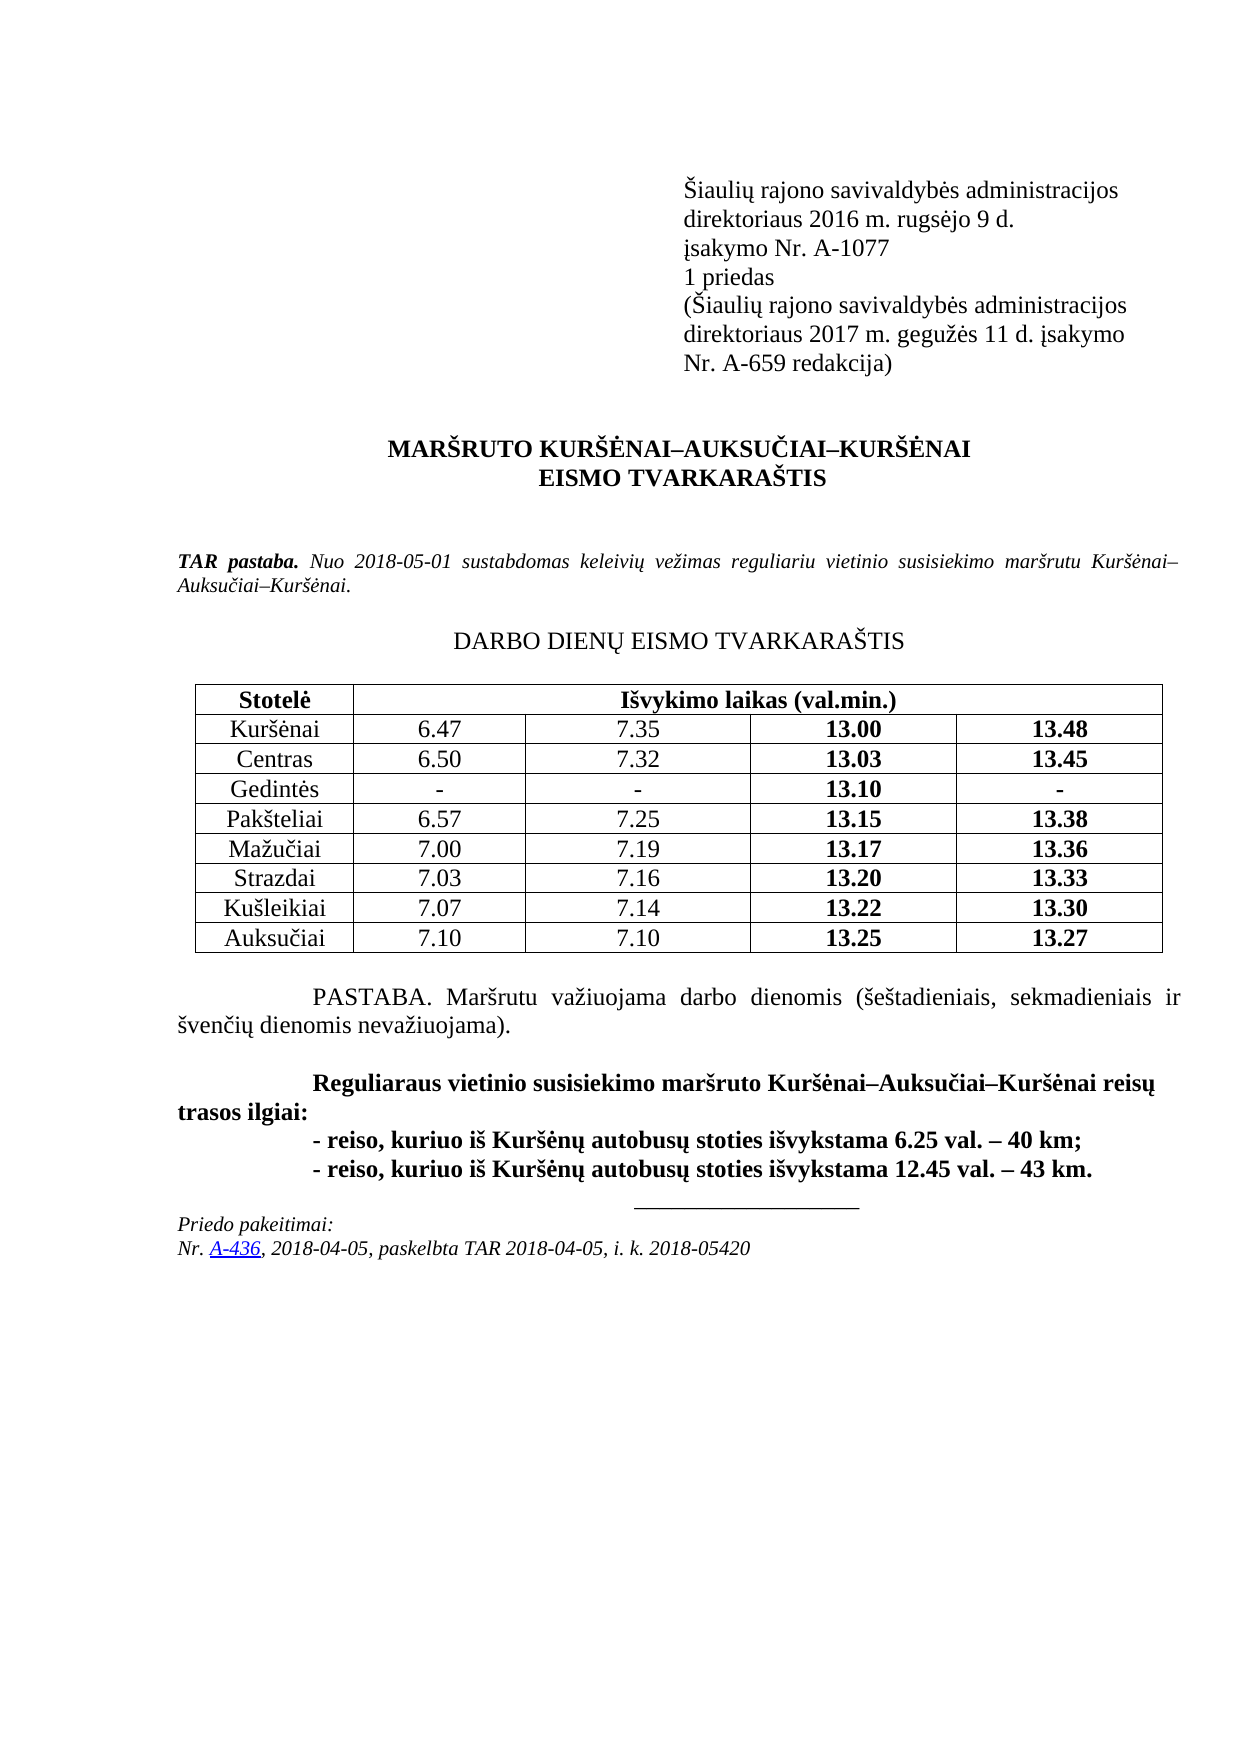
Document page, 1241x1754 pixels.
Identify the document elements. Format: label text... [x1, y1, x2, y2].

table_cell 6.47 [354, 715, 525, 743]
table_cell 7.07 [354, 893, 525, 922]
table_cell 6.50 [354, 744, 525, 773]
text __________________ [312, 1183, 1181, 1212]
table_cell 13.36 [957, 834, 1162, 862]
text - reiso, kuriuo iš Kuršėnų autobusų stoties išvykstama 12.45 val. – 43 km. [312, 1154, 1181, 1183]
table_cell 7.35 [526, 715, 750, 743]
table_cell 13.03 [751, 744, 956, 773]
table_cell 7.03 [354, 864, 525, 892]
table_cell Kuršėnai [196, 715, 353, 743]
table_cell 6.57 [354, 804, 525, 833]
table_cell Mažučiai [196, 834, 353, 862]
table_cell 7.14 [526, 893, 750, 922]
text MARŠRUTO KURŠĖNAI–AUKSUČIAI–KURŠĖNAI [177, 434, 1181, 463]
table_cell 13.38 [957, 804, 1162, 833]
text Priedo pakeitimai: [177, 1212, 1181, 1236]
table_cell 13.10 [751, 774, 956, 803]
text įsakymo Nr. A-1077 [683, 233, 1181, 262]
table_cell 13.15 [751, 804, 956, 833]
table_cell Strazdai [196, 864, 353, 892]
text DARBO DIENŲ EISMO TVARKARAŠTIS [177, 626, 1181, 655]
text Nr. A-436, 2018-04-05, paskelbta TAR 2018-04-05, i. k. 2018-05420 [177, 1236, 1181, 1260]
table_cell 7.19 [526, 834, 750, 862]
text - reiso, kuriuo iš Kuršėnų autobusų stoties išvykstama 6.25 val. – 40 km; [312, 1125, 1181, 1154]
table_cell 13.25 [751, 923, 956, 952]
table_cell Gedintės [196, 774, 353, 803]
table_cell 7.10 [354, 923, 525, 952]
text TAR pastaba. Nuo 2018-05-01 sustabdomas keleivių vežimas reguliariu vietinio susisiekimo maršrutu Kuršėnai–Auksučiai–Kuršėnai. [177, 549, 1181, 597]
table_cell 7.32 [526, 744, 750, 773]
text PASTABA. Maršrutu važiuojama darbo dienomis (šeštadieniais, sekmadieniais ir švenčių dienomis nevažiuojama). [177, 982, 1181, 1039]
table_cell 13.48 [957, 715, 1162, 743]
table_cell 7.10 [526, 923, 750, 952]
table_cell 13.00 [751, 715, 956, 743]
table_cell 13.17 [751, 834, 956, 862]
table_cell 13.22 [751, 893, 956, 922]
table_cell 13.30 [957, 893, 1162, 922]
table_cell 7.16 [526, 864, 750, 892]
table_header Stotelė [196, 685, 353, 713]
table_cell - [957, 774, 1162, 803]
table_cell Auksučiai [196, 923, 353, 952]
table_cell 7.00 [354, 834, 525, 862]
text 1 priedas [683, 262, 1181, 291]
text EISMO TVARKARAŠTIS [177, 463, 1181, 492]
text (Šiaulių rajono savivaldybės administracijos direktoriaus 2017 m. gegužės 11 d. įsakymo [683, 291, 1181, 348]
table_cell 13.45 [957, 744, 1162, 773]
table_cell 13.27 [957, 923, 1162, 952]
table_cell - [526, 774, 750, 803]
table_cell 13.33 [957, 864, 1162, 892]
table_cell 13.20 [751, 864, 956, 892]
text Šiaulių rajono savivaldybės administracijos direktoriaus 2016 m. rugsėjo 9 d. [683, 176, 1181, 233]
text Reguliaraus vietinio susisiekimo maršruto Kuršėnai–Auksučiai–Kuršėnai reisų trasos ilgiai: [177, 1068, 1181, 1125]
text Nr. A-659 redakcija) [683, 348, 1181, 377]
table_cell Kušleikiai [196, 893, 353, 922]
table_cell Pakšteliai [196, 804, 353, 833]
table_cell 7.25 [526, 804, 750, 833]
table_cell Centras [196, 744, 353, 773]
table_header Išvykimo laikas (val.min.) [354, 685, 1162, 713]
table_cell - [354, 774, 525, 803]
